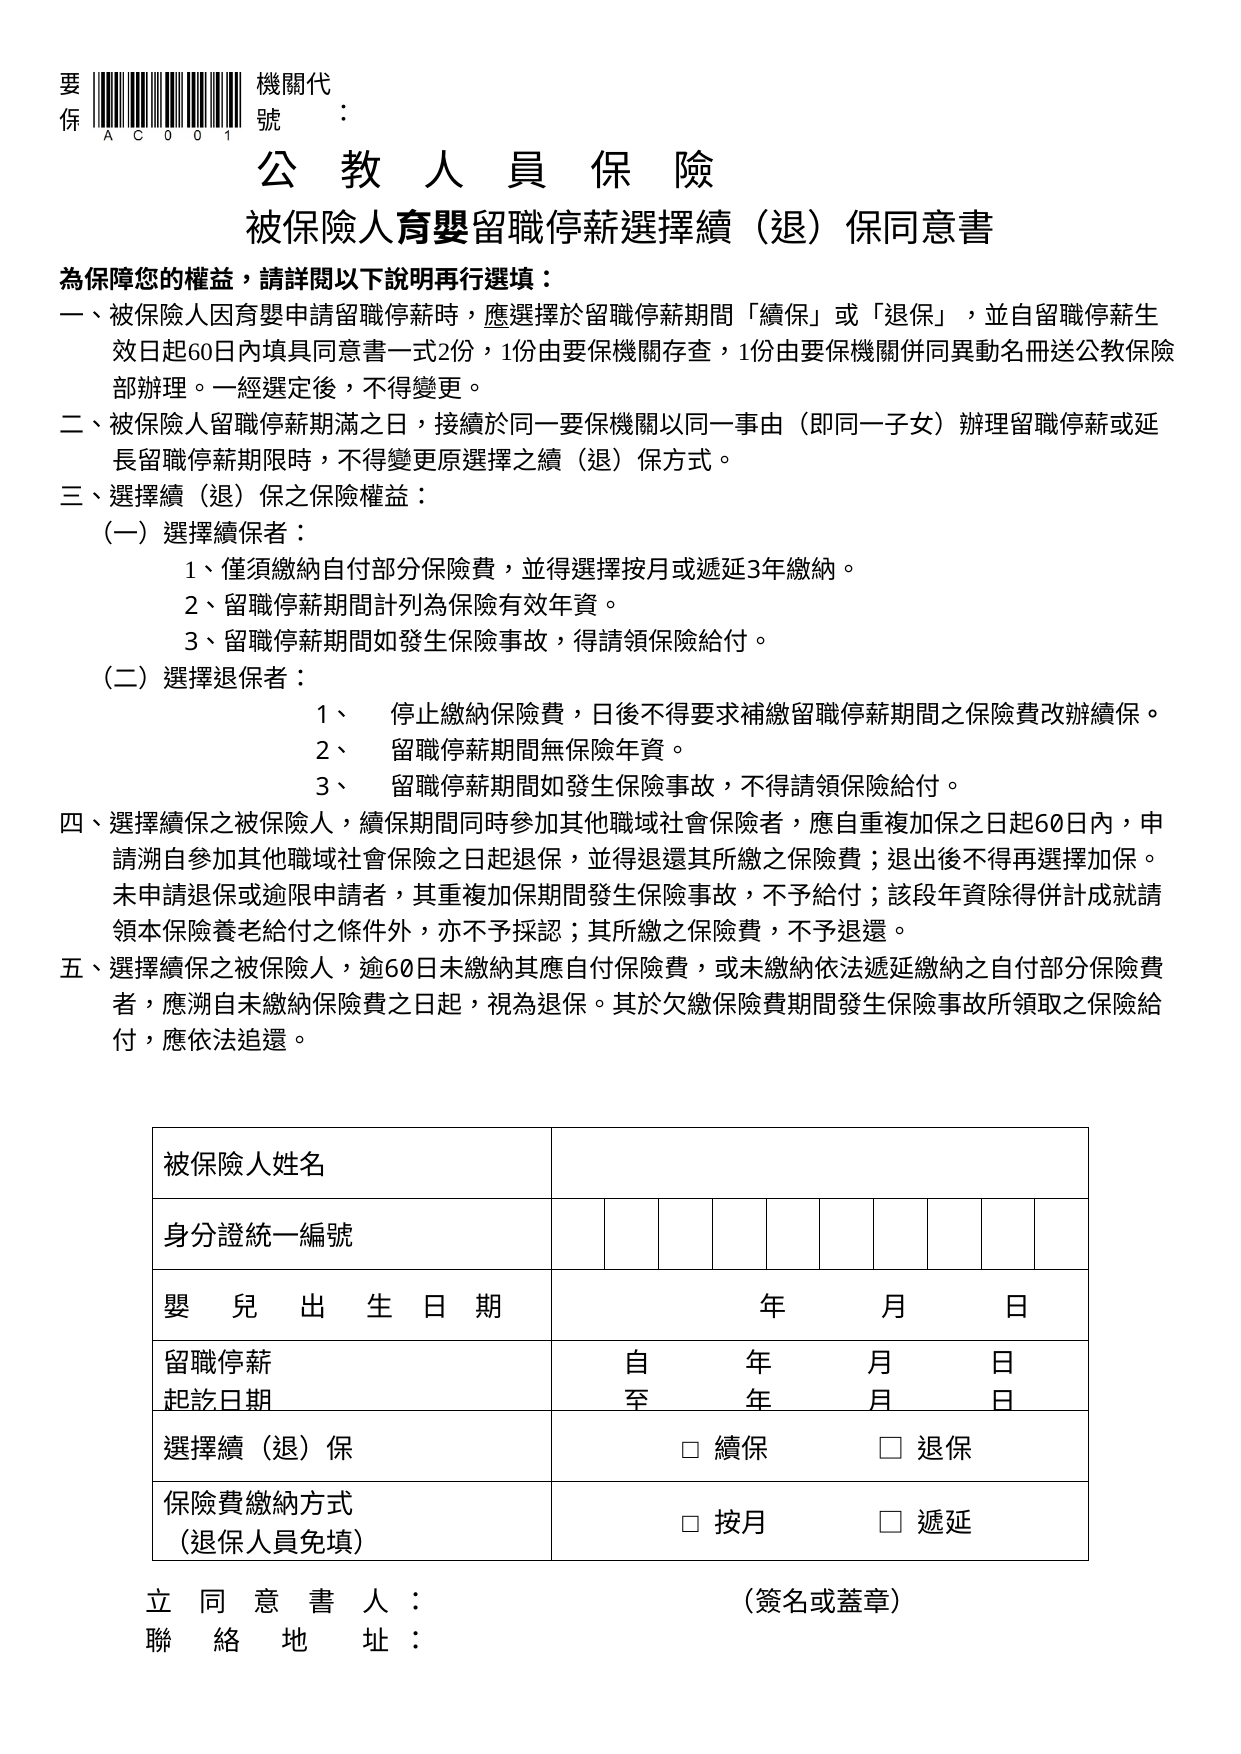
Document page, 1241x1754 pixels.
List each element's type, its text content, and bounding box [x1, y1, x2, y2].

list 停止繳納保險費，日後不得要求補繳留職停薪期間之保險費改辦續保。 [315, 694, 1181, 731]
text 三、選擇續（退）保之保險權益： [59, 477, 1181, 513]
text 四、選擇續保之被保險人，續保期間同時參加其他職域社會保險者，應自重複加保之日起60日內，申請溯自參加其他職域社會保險之日起退保，並得退還其所繳之保險費；退出後不得再選擇加保。未申請退保或逾限申請者，其重複加保期間發生保險事故，不予給付；該段年資除得併計成就請領本保險養老給付之條件外，亦不予採認；其所繳之保險費，不予退還。 [59, 803, 1181, 948]
text 聯 絡 地 址 ： [97, 1619, 1064, 1659]
text 要保機關代 號： [59, 64, 1181, 137]
table_cell 年 月 日 [552, 1270, 1088, 1339]
text 2、留職停薪期間計列為保險有效年資。 [184, 586, 1181, 622]
table_cell [767, 1199, 819, 1269]
table_cell □ 按月 □ 遞延 [552, 1482, 1088, 1560]
text （二）選擇退保者： [88, 658, 1181, 694]
table_header [552, 1128, 1088, 1198]
text 為保障您的權益，請詳閱以下說明再行選填： [59, 259, 1181, 296]
table_cell 留職停薪 起訖日期 [153, 1341, 551, 1410]
table_cell [928, 1199, 981, 1269]
text 1、僅須繳納自付部分保險費，並得選擇按月或遞延3年繳納。 [184, 549, 1181, 586]
text 被保險人育嬰留職停薪選擇續（退）保同意書 [59, 197, 1181, 252]
text 五、選擇續保之被保險人，逾60日未繳納其應自付保險費，或未繳納依法遞延繳納之自付部分保險費者，應溯自未繳納保險費之日起，視為退保。其於欠繳保險費期間發生保險事故所領取之保險給付，應依法追還。 [59, 948, 1181, 1057]
table_cell [982, 1199, 1034, 1269]
list 留職停薪期間如發生保險事故，不得請領保險給付。 [315, 767, 1181, 803]
table_cell 選擇續（退）保 [153, 1411, 551, 1481]
text 二、被保險人留職停薪期滿之日，接續於同一要保機關以同一事由（即同一子女）辦理留職停薪或延長留職停薪期限時，不得變更原選擇之續（退）保方式。 [59, 404, 1181, 477]
table_cell [874, 1199, 927, 1269]
table_cell 嬰 兒 出 生 日 期 [153, 1270, 551, 1339]
table_cell [713, 1199, 766, 1269]
table_cell [820, 1199, 873, 1269]
text 3、留職停薪期間如發生保險事故，得請領保險給付。 [184, 622, 1181, 658]
table_cell [659, 1199, 712, 1269]
table_cell 保險費繳納方式 （退保人員免填） [153, 1482, 551, 1560]
table_cell 自 年 月 日 至 年 月 日 [552, 1341, 1088, 1410]
list 留職停薪期間無保險年資。 [315, 731, 1181, 767]
table_cell [1035, 1199, 1088, 1269]
text （一）選擇續保者： [88, 513, 1181, 549]
table_cell 身分證統一編號 [153, 1199, 551, 1269]
table_cell [605, 1199, 658, 1269]
text 立 同 意 書 人 ： （簽名或蓋章） [97, 1580, 1064, 1619]
text 一、被保險人因育嬰申請留職停薪時，應選擇於留職停薪期間「續保」或「退保」，並自留職停薪生效日起60日內填具同意書一式2份，1份由要保機關存查，1份由要保機關併同異動名冊送公教保險部辦理。一經選定後，不得變更。 [59, 296, 1181, 404]
table_cell □ 續保 □ 退保 [552, 1411, 1088, 1481]
table_cell [552, 1199, 604, 1269]
table_header 被保險人姓名 [153, 1128, 551, 1198]
text 公 教 人 員 保 險 [59, 137, 1181, 197]
